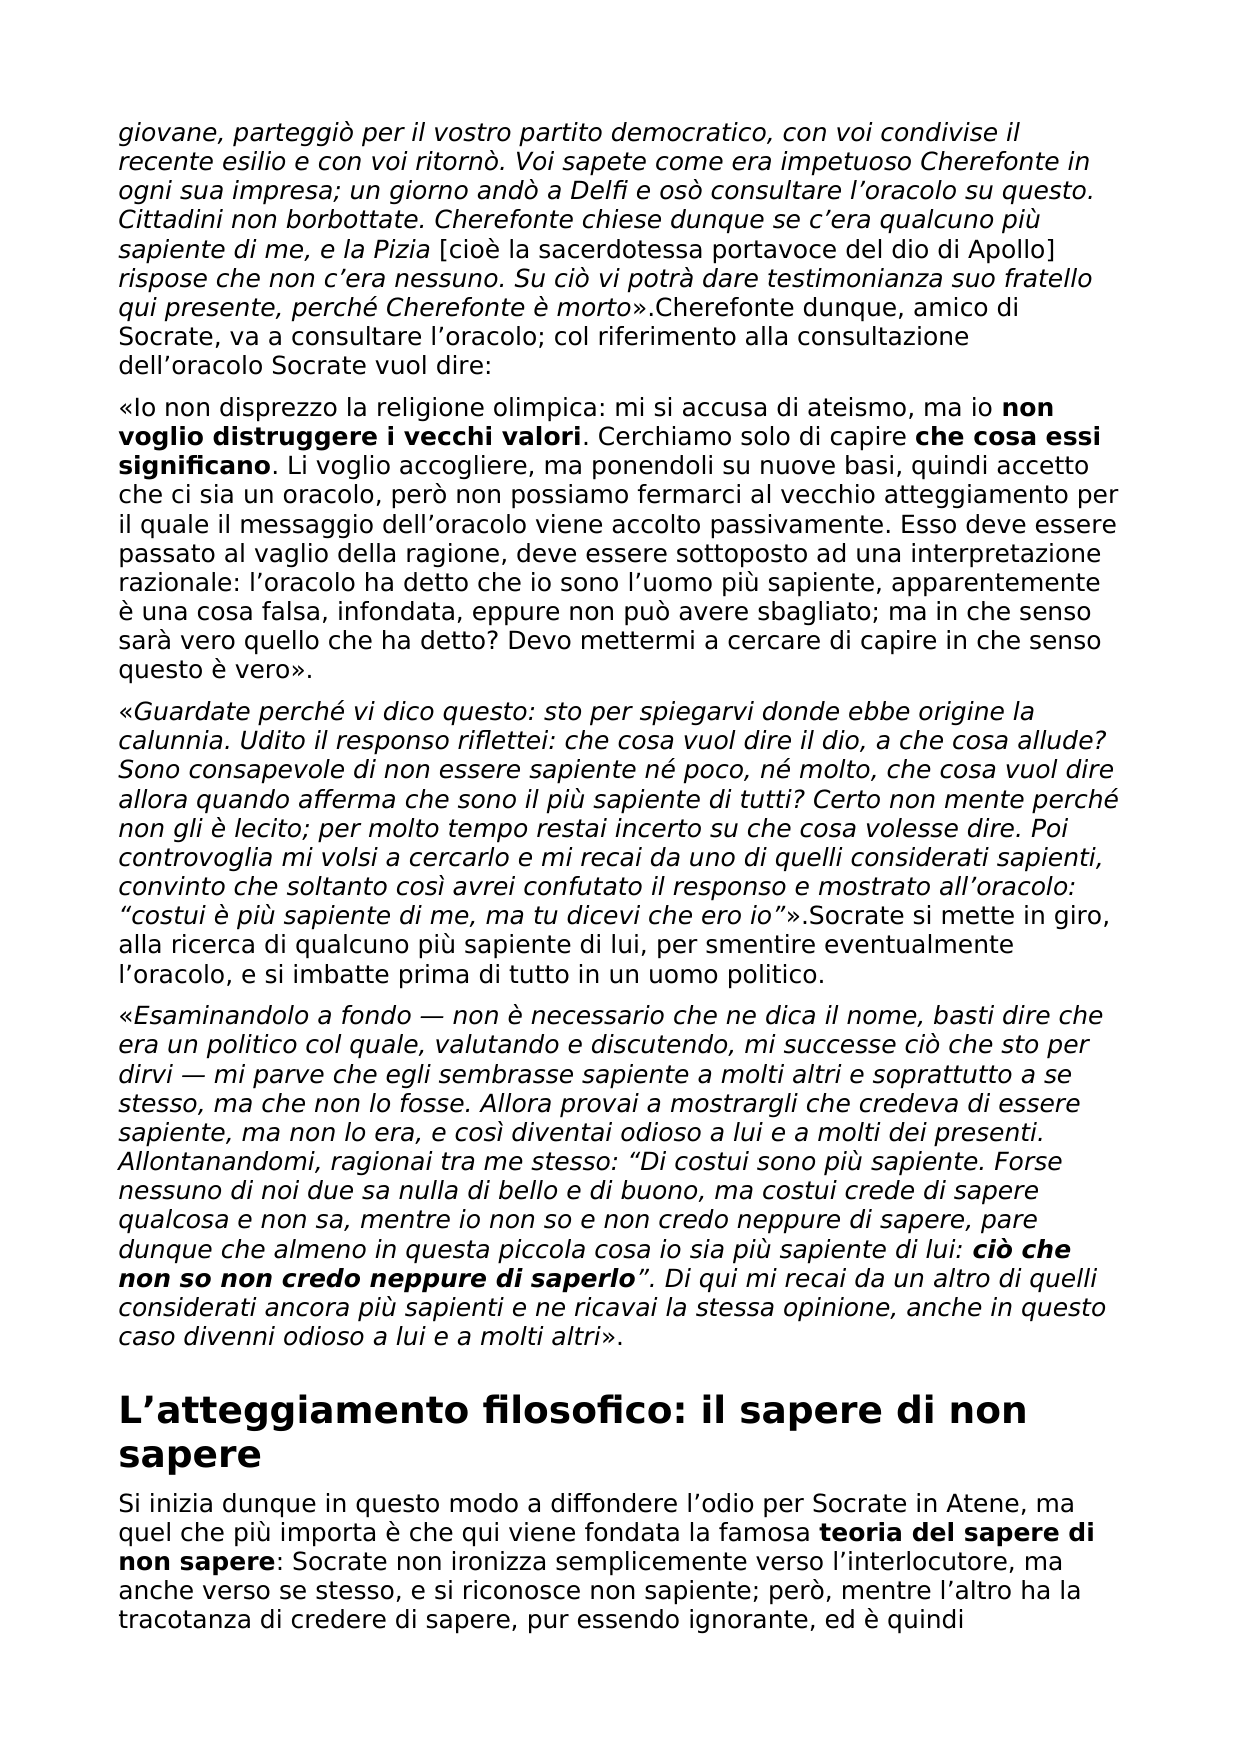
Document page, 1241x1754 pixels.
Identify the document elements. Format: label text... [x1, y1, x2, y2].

text «Io non disprezzo la religione olimpica: mi si accusa di ateismo, ma io non voglio distruggere i vecchi valori. Cerchiamo solo di capire che cosa essi significano. Li voglio accogliere, ma ponendoli su nuove basi, quindi accetto che ci sia un oracolo, però non possiamo fermarci al vecchio atteggiamento per il quale il messaggio dell’oracolo viene accolto passivamente. Esso deve essere passato al vaglio della ragione, deve essere sottoposto ad una interpretazione razionale: l’oracolo ha detto che io sono l’uomo più sapiente, apparentemente è una cosa falsa, infondata, eppure non può avere sbagliato; ma in che senso sarà vero quello che ha detto? Devo mettermi a cercare di capire in che senso questo è vero». [118, 393, 1122, 685]
text «Guardate perché vi dico questo: sto per spiegarvi donde ebbe origine la calunnia. Udito il responso riflettei: che cosa vuol dire il dio, a che cosa allude? Sono consapevole di non essere sapiente né poco, né molto, che cosa vuol dire allora quando afferma che sono il più sapiente di tutti? Certo non mente perché non gli è lecito; per molto tempo restai incerto su che cosa volesse dire. Poi controvoglia mi volsi a cercarlo e mi recai da uno di quelli considerati sapienti, convinto che soltanto così avrei confutato il responso e mostrato all’oracolo: “costui è più sapiente di me, ma tu dicevi che ero io”».Socrate si mette in giro, alla ricerca di qualcuno più sapiente di lui, per smentire eventualmente l’oracolo, e si imbatte prima di tutto in un uomo politico. [118, 697, 1122, 989]
subtitle L’atteggiamento filosofico: il sapere di non sapere [118, 1389, 1122, 1476]
text Si inizia dunque in questo modo a diffondere l’odio per Socrate in Atene, ma quel che più importa è che qui viene fondata la famosa teoria del sapere di non sapere: Socrate non ironizza semplicemente verso l’interlocutore, ma anche verso se stesso, e si riconosce non sapiente; però, mentre l’altro ha la tracotanza di credere di sapere, pur essendo ignorante, ed è quindi [118, 1489, 1122, 1634]
text giovane, parteggiò per il vostro partito democratico, con voi condivise il recente esilio e con voi ritornò. Voi sapete come era impetuoso Cherefonte in ogni sua impresa; un giorno andò a Delfi e osò consultare l’oracolo su questo. Cittadini non borbottate. Cherefonte chiese dunque se c’era qualcuno più sapiente di me, e la Pizia [cioè la sacerdotessa portavoce del dio di Apollo] rispose che non c’era nessuno. Su ciò vi potrà dare testimonianza suo fratello qui presente, perché Cherefonte è morto».Cherefonte dunque, amico di Socrate, va a consultare l’oracolo; col riferimento alla consultazione dell’oracolo Socrate vuol dire: [118, 118, 1122, 381]
text «Esaminandolo a fondo — non è necessario che ne dica il nome, basti dire che era un politico col quale, valutando e discutendo, mi successe ciò che sto per dirvi — mi parve che egli sembrasse sapiente a molti altri e soprattutto a se stesso, ma che non lo fosse. Allora provai a mostrargli che credeva di essere sapiente, ma non lo era, e così diventai odioso a lui e a molti dei presenti. Allontanandomi, ragionai tra me stesso: “Di costui sono più sapiente. Forse nessuno di noi due sa nulla di bello e di buono, ma costui crede di sapere qualcosa e non sa, mentre io non so e non credo neppure di sapere, pare dunque che almeno in questa piccola cosa io sia più sapiente di lui: ciò che non so non credo neppure di saperlo”. Di qui mi recai da un altro di quelli considerati ancora più sapienti e ne ricavai la stessa opinione, anche in questo caso divenni odioso a lui e a molti altri». [118, 1001, 1122, 1351]
